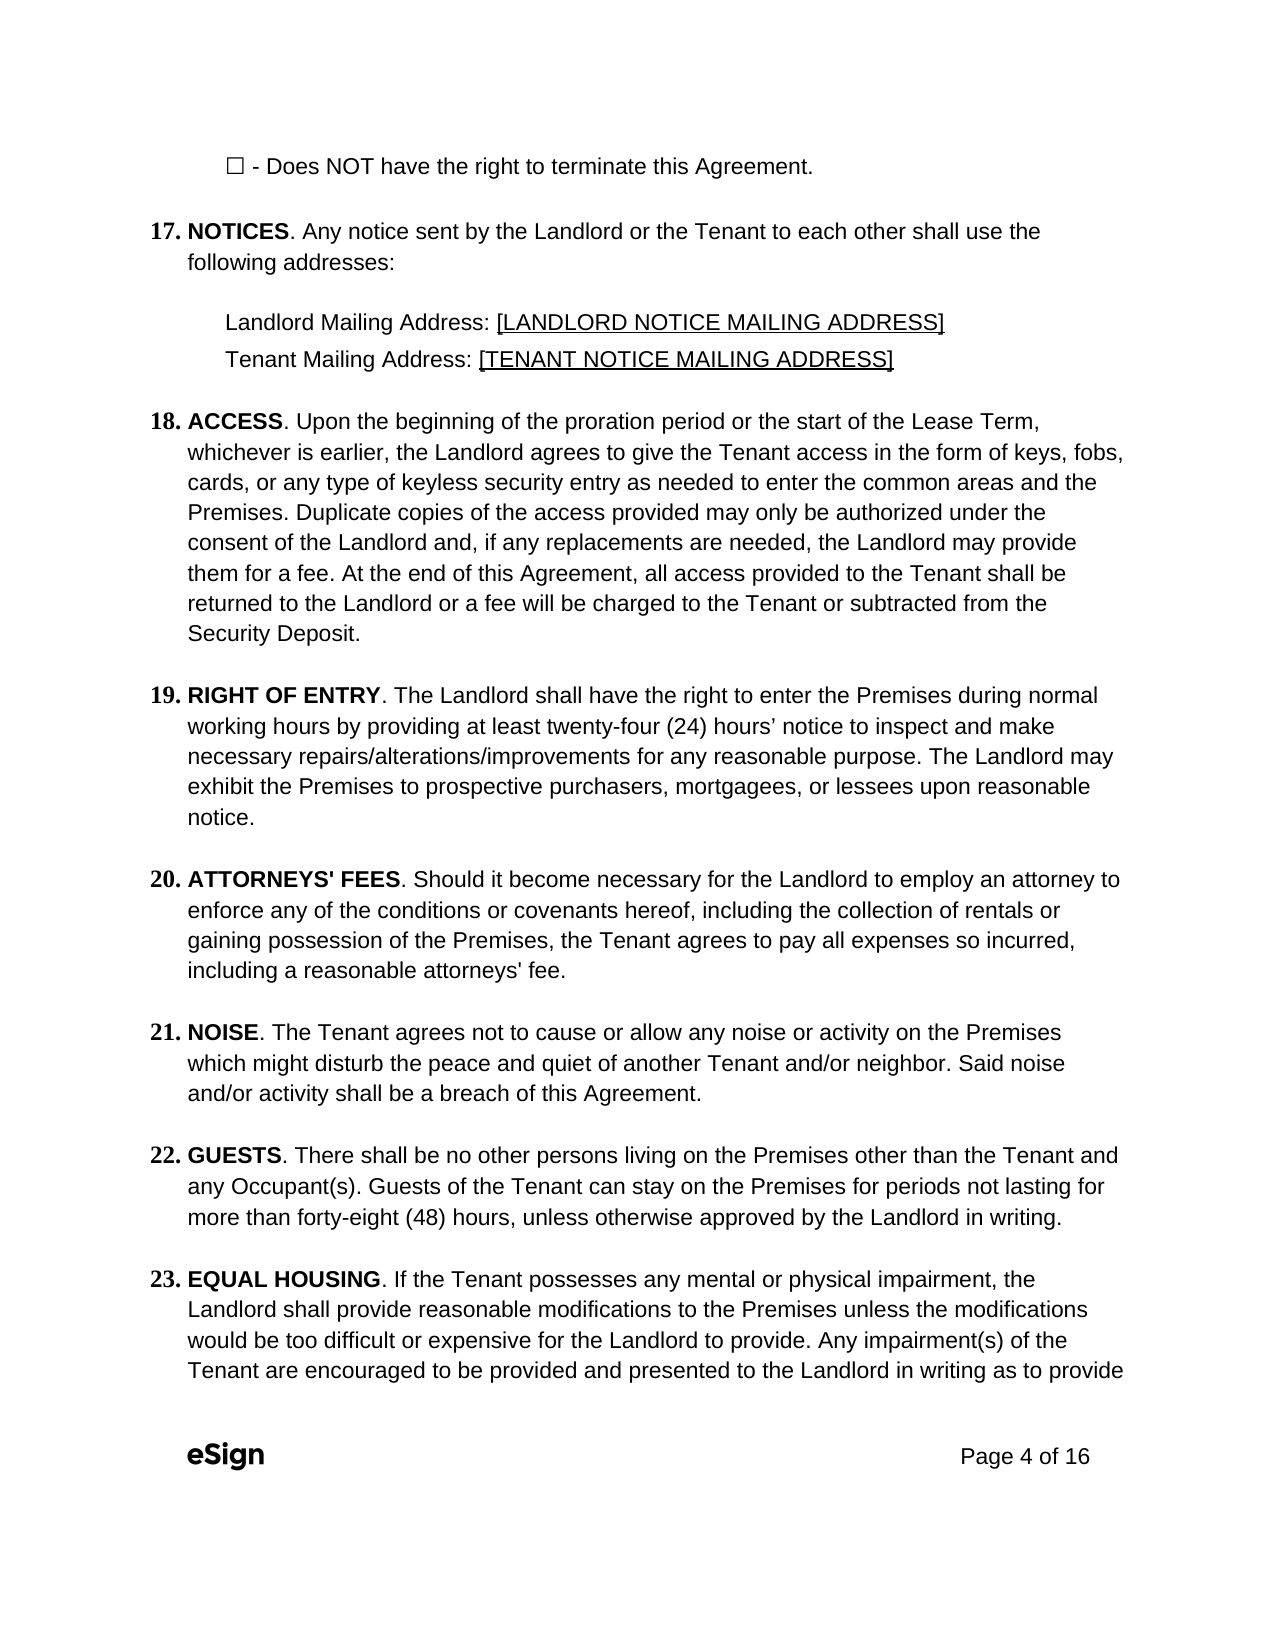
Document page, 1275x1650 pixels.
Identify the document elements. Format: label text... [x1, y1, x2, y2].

list Landlord Mailing Address: [LANDLORD NOTICE MAILING ADDRESS] [225, 309, 1125, 336]
list NOTICES. Any notice sent by the Landlord or the Tenant to each other shall use the following addresses: [150, 216, 1125, 275]
list ☐ - Does NOT have the right to terminate this Agreement. [225, 150, 1125, 181]
list ACCESS. Upon the beginning of the proration period or the start of the Lease Term, whichever is earlier, the Landlord agrees to give the Tenant access in the form of keys, fobs, cards, or any type of keyless security entry as needed to enter the common areas and the Premises. Duplicate copies of the access provided may only be authorized under the consent of the Landlord and, if any replacements are needed, the Landlord may provide them for a fee. At the end of this Agreement, all access provided to the Tenant shall be returned to the Landlord or a fee will be charged to the Tenant or subtracted from the Security Deposit. [150, 406, 1125, 646]
list EQUAL HOUSING. If the Tenant possesses any mental or physical impairment, the Landlord shall provide reasonable modifications to the Premises unless the modifications would be too difficult or expensive for the Landlord to provide. Any impairment(s) of the Tenant are encouraged to be provided and presented to the Landlord in writing as to provide [150, 1264, 1125, 1383]
list ATTORNEYS' FEES. Should it become necessary for the Landlord to employ an attorney to enforce any of the conditions or covenants hereof, including the collection of rentals or gaining possession of the Premises, the Tenant agrees to pay all expenses so incurred, including a reasonable attorneys' fee. [150, 864, 1125, 983]
list NOISE. The Tenant agrees not to cause or allow any noise or activity on the Premises which might disturb the peace and quiet of another Tenant and/or neighbor. Said noise and/or activity shall be a breach of this Agreement. [150, 1017, 1125, 1107]
list Tenant Mailing Address: [TENANT NOTICE MAILING ADDRESS] [225, 346, 1125, 372]
list RIGHT OF ENTRY. The Landlord shall have the right to enter the Premises during normal working hours by providing at least twenty-four (24) hours’ notice to inspect and make necessary repairs/alterations/improvements for any reasonable purpose. The Landlord may exhibit the Premises to prospective purchasers, mortgagees, or lessees upon reasonable notice. [150, 680, 1125, 830]
list GUESTS. There shall be no other persons living on the Premises other than the Tenant and any Occupant(s). Guests of the Tenant can stay on the Premises for periods not lasting for more than forty-eight (48) hours, unless otherwise approved by the Landlord in writing. [150, 1141, 1125, 1230]
